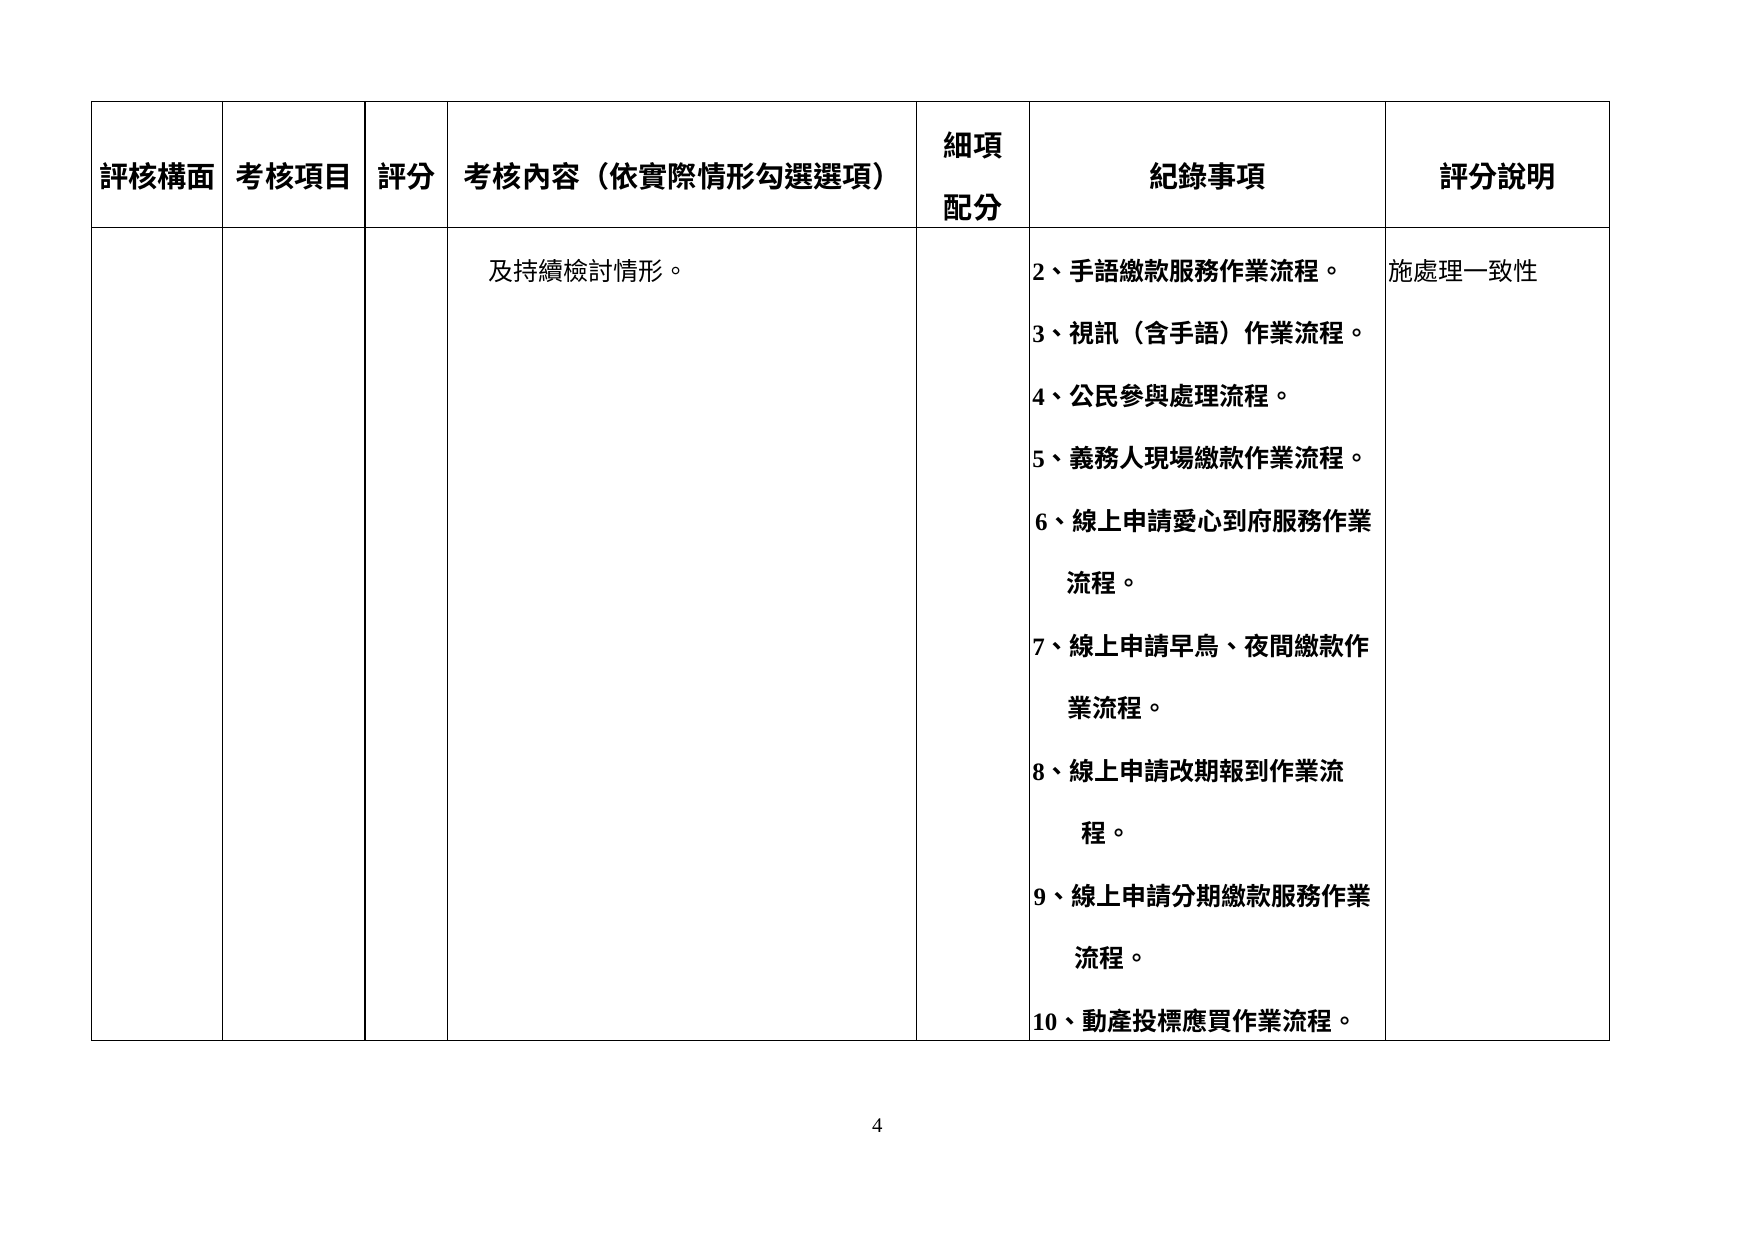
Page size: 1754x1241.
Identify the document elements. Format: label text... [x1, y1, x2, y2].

table_header 評分 [366, 102, 447, 227]
table_header 細項 配分 [917, 102, 1029, 227]
table_cell [223, 228, 364, 1040]
table_cell [917, 228, 1029, 1040]
table_header 考核項目 [223, 102, 364, 227]
table_cell [366, 228, 447, 1040]
table_header 考核內容（依實際情形勾選選項） [448, 102, 916, 227]
table_cell [92, 228, 222, 1040]
table_header 評分說明 [1386, 102, 1609, 227]
table_cell 應建立業務標準作業流程及處理時限，維持服務措施處理一致性；確保資訊提供、問題回應或申辦案件處理的正確性，並適時檢討改進流程與作業方式。 申辦業務標準作業流程訂定情形(30分) 應提供申辦業務標準作業流程訂定比率及持續檢討情形。 2.服務及時性(40分) 重視民眾申辦案件的處理效率，確保於處理時限內完成。 3.服務人員專業度(30分) 注重服務人員專業度，確保問題回應及 申辦案件處理的正確性。 ■服務人員回應問題正確率達90％以上。 □服務人員回應問題正確率達85％以上。 □服務人員回應問題正確率達80％以上。 □服務人員回應問題正確率達75％以上。 □服務人員回應問題正確率達70％以上。 應提高民眾臨櫃洽公或網站使用的便利性，建置合宜的服務環境，並注重服務人員的禮貌態度；提供民眾易讀、易懂、易用的服務資訊及進度查詢管道，提升服務流程透明度。 服務設施合宜程度(20分) ■除提供「核心設施」外，另備有「一般設施」供民眾使用，且有必要的使用說明與管理，確保設施品質。 □提供「核心設施」供民眾使用，且有必要的使用說明與管理，並定期檢查與充實，確保設施品質。 □提供「核心設施」供民眾使用，且有必要的使用說明與管理，確保設施品質。 網站使用便利性(20分) （1）機關網站應方便瀏覽查詢 （2）提供多元及便利的資訊檢索服務 （3）確保網站內容的正確性及有效連結 服務行為的友善性(30分) ■機關電話禮貌測試結果優良。 （測試分數90分以上） □機關電話禮貌測試結果良好。 （測試分數80分以上） 機關電話禮貌測試結果普通。 （測試分數70分以上） 服務資訊透明度(30分) （1）資訊公開(10分) 主動公開服務相關資訊，如服務項目、業務承辦資訊、相關法規、申辦業務標準作業流程、應備表件、書表範例等。公開資訊應以簡明、易讀易懂及易用之形式呈現，供民眾查閱或運用。 （2）資料開放(10分) 從民眾應用面思考，盤點業務資料，並於結構化及去個資識別化後，採開放格式或應用程式介面方式對外開放，供使用者依需求連結下載及利用，並應定期檢視及更新資料。 （3）案件查詢管道(10分) ■提供現場、電話、網路及其他方式（如APP或QR Code等）。 □提供現場、電話及網路查詢。 □提供現場查詢。 瞭解民眾服務需求，檢討既有服務措施，並運用多元策略，提升服務便捷度(100分) 1.建置單一窗口整合服務 2.減除申辦案件需檢附之書表謄本 3.開發線上申辦或跨平台通用服務 4.其他服務作法 關注服務對象屬性、居住地區差異及數位落差情形，運用多元策略，促進服務可近性(100分) 1.客製化服務 2.專人全程服務 3.主動服務 4.其他服務作法 在不同發展條件下，運用自身優勢或克服劣勢，達成特定服務目標之努力或措施(100分) 突破成長(50分) 機關為完成服務遞送，於考量機關任務、服務對象屬性、資源可運用程度後，積極排除各項不利因素達成服務目標所展現之努力與成效。 優質服務(50分) 機關在其核心業務範疇內，於設定服務目標後，運用多元策略，提出符合機關任務且較現有服務措施具有挑戰性，或符合機關特色且更具吸引力、豐富性之其他服務措施。 1.機關運用多元管道蒐集機關成員意見(50分) 2.檢討及改造內部流程，精實作業，減省不必要的審核及行政程序(50分) 機關內部服務精進機制運作情形、創新服務提案情形及採行率(100分) ■機關能否產生源源不絕的創新服務之關鍵所在是組織內部創新機制及運作。 ■機關應詳細說明內部創新提案機制之建立及運作情形，並確保該機制可常態性持續運轉。 洽公環境適切程度（20分） ■民眾對於機關整體洽公環境的滿意度達85％以上。 □民眾對於機關整體洽公環境的滿意度達75％以上。 □民眾對於機關整體洽公環境的滿意度達65％以上。 洽公服務禮儀滿意度（20分） ■民眾對於洽公服務禮儀的滿意度達85％以上。 □民眾對於洽公服務禮儀的滿意度達75％以上。 □民眾對於洽公服務禮儀的滿意度達65％以上。 洽公服務專業性滿意度（20分） ■民眾對於洽公服務專業性的滿意度達85％以上。 □民眾對於洽公服務專業性的滿意度達75％以上。 □民眾對於洽公服務專業性的滿意度達65％以上。 洽公服務措施滿意度（20分） □民眾對於洽公服務措施的滿意度達85％以上。 ■民眾對於洽公服務措施的滿意度達75％以上。 □民眾對於洽公服務措施的滿意度達65％以上。 內部同仁滿意度（20分） ■內部同仁對於機關的滿意度達85％以上。 □內部同仁對於機關的滿意度達75％以上。 □內部同仁對於機關的滿意度達65％以上。 針對民眾意見、抱怨及陳情等，積極回應，有效協助民眾解決問題(100分) 1.民眾意見回應處理機制 2.民眾意見回應處理情形 3.陳情案件處理滿意度調查 4.陳情案件檢討改善情形 開放參與在基礎服務、服務遞送、服務量能及服務評價等構面不同運用方式(50分) 創新性在基礎服務、服務遞送、服務量能及服務評價等構面不同運用方式(50分) [448, 228, 916, 1040]
table_cell 施處理一致性 [1386, 228, 1609, 1040]
table_header 評核構面 [92, 102, 222, 227]
table_header 紀錄事項 [1030, 102, 1385, 227]
table_cell 2、手語繳款服務作業流程。 3、視訊（含手語）作業流程。 4、公民參與處理流程。 5、義務人現場繳款作業流程。 6、線上申請愛心到府服務作業流程。 7、線上申請早鳥、夜間繳款作業流程。 8、線上申請改期報到作業流程。 9、線上申請分期繳款服務作業流程。 10、動產投標應買作業流程。 [1030, 228, 1385, 1040]
